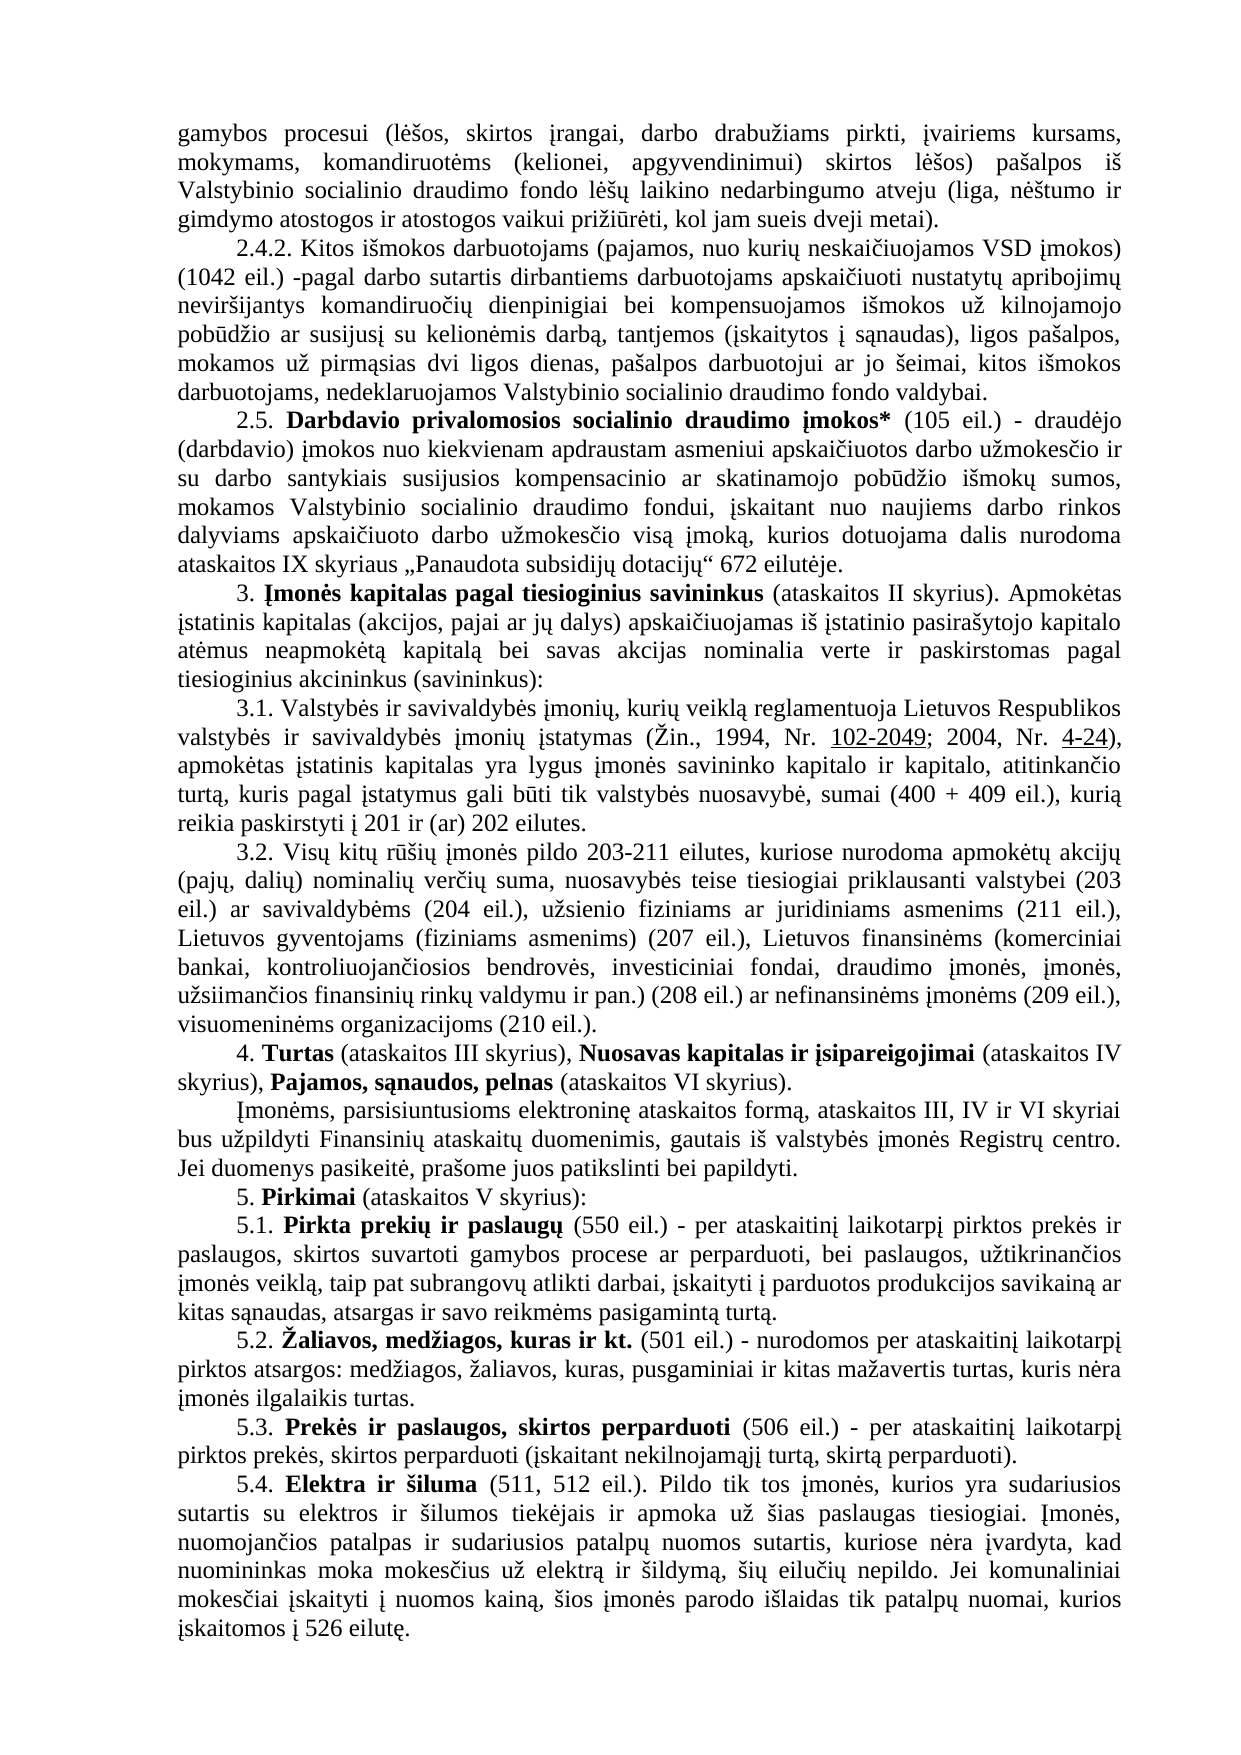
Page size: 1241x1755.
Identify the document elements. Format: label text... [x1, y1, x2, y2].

text 3.1. Valstybės ir savivaldybės įmonių, kurių veiklą reglamentuoja Lietuvos Respublikos valstybės ir savivaldybės įmonių įstatymas (Žin., 1994, Nr. 102-2049; 2004, Nr. 4-24), apmokėtas įstatinis kapitalas yra lygus įmonės savininko kapitalo ir kapitalo, atitinkančio turtą, kuris pagal įstatymus gali būti tik valstybės nuosavybė, sumai (400 + 409 eil.), kurią reikia paskirstyti į 201 ir (ar) 202 eilutes. [177, 693, 1122, 837]
text 5.4. Elektra ir šiluma (511, 512 eil.). Pildo tik tos įmonės, kurios yra sudariusios sutartis su elektros ir šilumos tiekėjais ir apmoka už šias paslaugas tiesiogiai. Įmonės, nuomojančios patalpas ir sudariusios patalpų nuomos sutartis, kuriose nėra įvardyta, kad nuomininkas moka mokesčius už elektrą ir šildymą, šių eilučių nepildo. Jei komunaliniai mokesčiai įskaityti į nuomos kainą, šios įmonės parodo išlaidas tik patalpų nuomai, kurios įskaitomos į 526 eilutę. [177, 1469, 1122, 1642]
text 3. Įmonės kapitalas pagal tiesioginius savininkus (ataskaitos II skyrius). Apmokėtas įstatinis kapitalas (akcijos, pajai ar jų dalys) apskaičiuojamas iš įstatinio pasirašytojo kapitalo atėmus neapmokėtą kapitalą bei savas akcijas nominalia verte ir paskirstomas pagal tiesioginius akcininkus (savininkus): [177, 578, 1122, 693]
text 5.3. Prekės ir paslaugos, skirtos perparduoti (506 eil.) - per ataskaitinį laikotarpį pirktos prekės, skirtos perparduoti (įskaitant nekilnojamąjį turtą, skirtą perparduoti). [177, 1412, 1122, 1469]
text 4. Turtas (ataskaitos III skyrius), Nuosavas kapitalas ir įsipareigojimai (ataskaitos IV skyrius), Pajamos, sąnaudos, pelnas (ataskaitos VI skyrius). [177, 1038, 1122, 1096]
text Įmonėms, parsisiuntusioms elektroninę ataskaitos formą, ataskaitos III, IV ir VI skyriai bus užpildyti Finansinių ataskaitų duomenimis, gautais iš valstybės įmonės Registrų centro. Jei duomenys pasikeitė, prašome juos patikslinti bei papildyti. [177, 1096, 1122, 1182]
text 3.2. Visų kitų rūšių įmonės pildo 203-211 eilutes, kuriose nurodoma apmokėtų akcijų (pajų, dalių) nominalių verčių suma, nuosavybės teise tiesiogiai priklausanti valstybei (203 eil.) ar savivaldybėms (204 eil.), užsienio fiziniams ar juridiniams asmenims (211 eil.), Lietuvos gyventojams (fiziniams asmenims) (207 eil.), Lietuvos finansinėms (komerciniai bankai, kontroliuojančiosios bendrovės, investiciniai fondai, draudimo įmonės, įmonės, užsiimančios finansinių rinkų valdymu ir pan.) (208 eil.) ar nefinansinėms įmonėms (209 eil.), visuomeninėms organizacijoms (210 eil.). [177, 837, 1122, 1038]
text 5.1. Pirkta prekių ir paslaugų (550 eil.) - per ataskaitinį laikotarpį pirktos prekės ir paslaugos, skirtos suvartoti gamybos procese ar perparduoti, bei paslaugos, užtikrinančios įmonės veiklą, taip pat subrangovų atlikti darbai, įskaityti į parduotos produkcijos savikainą ar kitas sąnaudas, atsargas ir savo reikmėms pasigamintą turtą. [177, 1211, 1122, 1326]
text 2.5. Darbdavio privalomosios socialinio draudimo įmokos* (105 eil.) - draudėjo (darbdavio) įmokos nuo kiekvienam apdraustam asmeniui apskaičiuotos darbo užmokesčio ir su darbo santykiais susijusios kompensacinio ar skatinamojo pobūdžio išmokų sumos, mokamos Valstybinio socialinio draudimo fondui, įskaitant nuo naujiems darbo rinkos dalyviams apskaičiuoto darbo užmokesčio visą įmoką, kurios dotuojama dalis nurodoma ataskaitos IX skyriaus „Panaudota subsidijų dotacijų“ 672 eilutėje. [177, 406, 1122, 578]
text 2.4.2. Kitos išmokos darbuotojams (pajamos, nuo kurių neskaičiuojamos VSD įmokos) (1042 eil.) -pagal darbo sutartis dirbantiems darbuotojams apskaičiuoti nustatytų apribojimų neviršijantys komandiruočių dienpinigiai bei kompensuojamos išmokos už kilnojamojo pobūdžio ar susijusį su kelionėmis darbą, tantjemos (įskaitytos į sąnaudas), ligos pašalpos, mokamos už pirmąsias dvi ligos dienas, pašalpos darbuotojui ar jo šeimai, kitos išmokos darbuotojams, nedeklaruojamos Valstybinio socialinio draudimo fondo valdybai. [177, 233, 1122, 406]
text gamybos procesui (lėšos, skirtos įrangai, darbo drabužiams pirkti, įvairiems kursams, mokymams, komandiruotėms (kelionei, apgyvendinimui) skirtos lėšos) pašalpos iš Valstybinio socialinio draudimo fondo lėšų laikino nedarbingumo atveju (liga, nėštumo ir gimdymo atostogos ir atostogos vaikui prižiūrėti, kol jam sueis dveji metai). [177, 118, 1122, 233]
text 5.2. Žaliavos, medžiagos, kuras ir kt. (501 eil.) - nurodomos per ataskaitinį laikotarpį pirktos atsargos: medžiagos, žaliavos, kuras, pusgaminiai ir kitas mažavertis turtas, kuris nėra įmonės ilgalaikis turtas. [177, 1326, 1122, 1412]
text 5. Pirkimai (ataskaitos V skyrius): [177, 1182, 1122, 1211]
